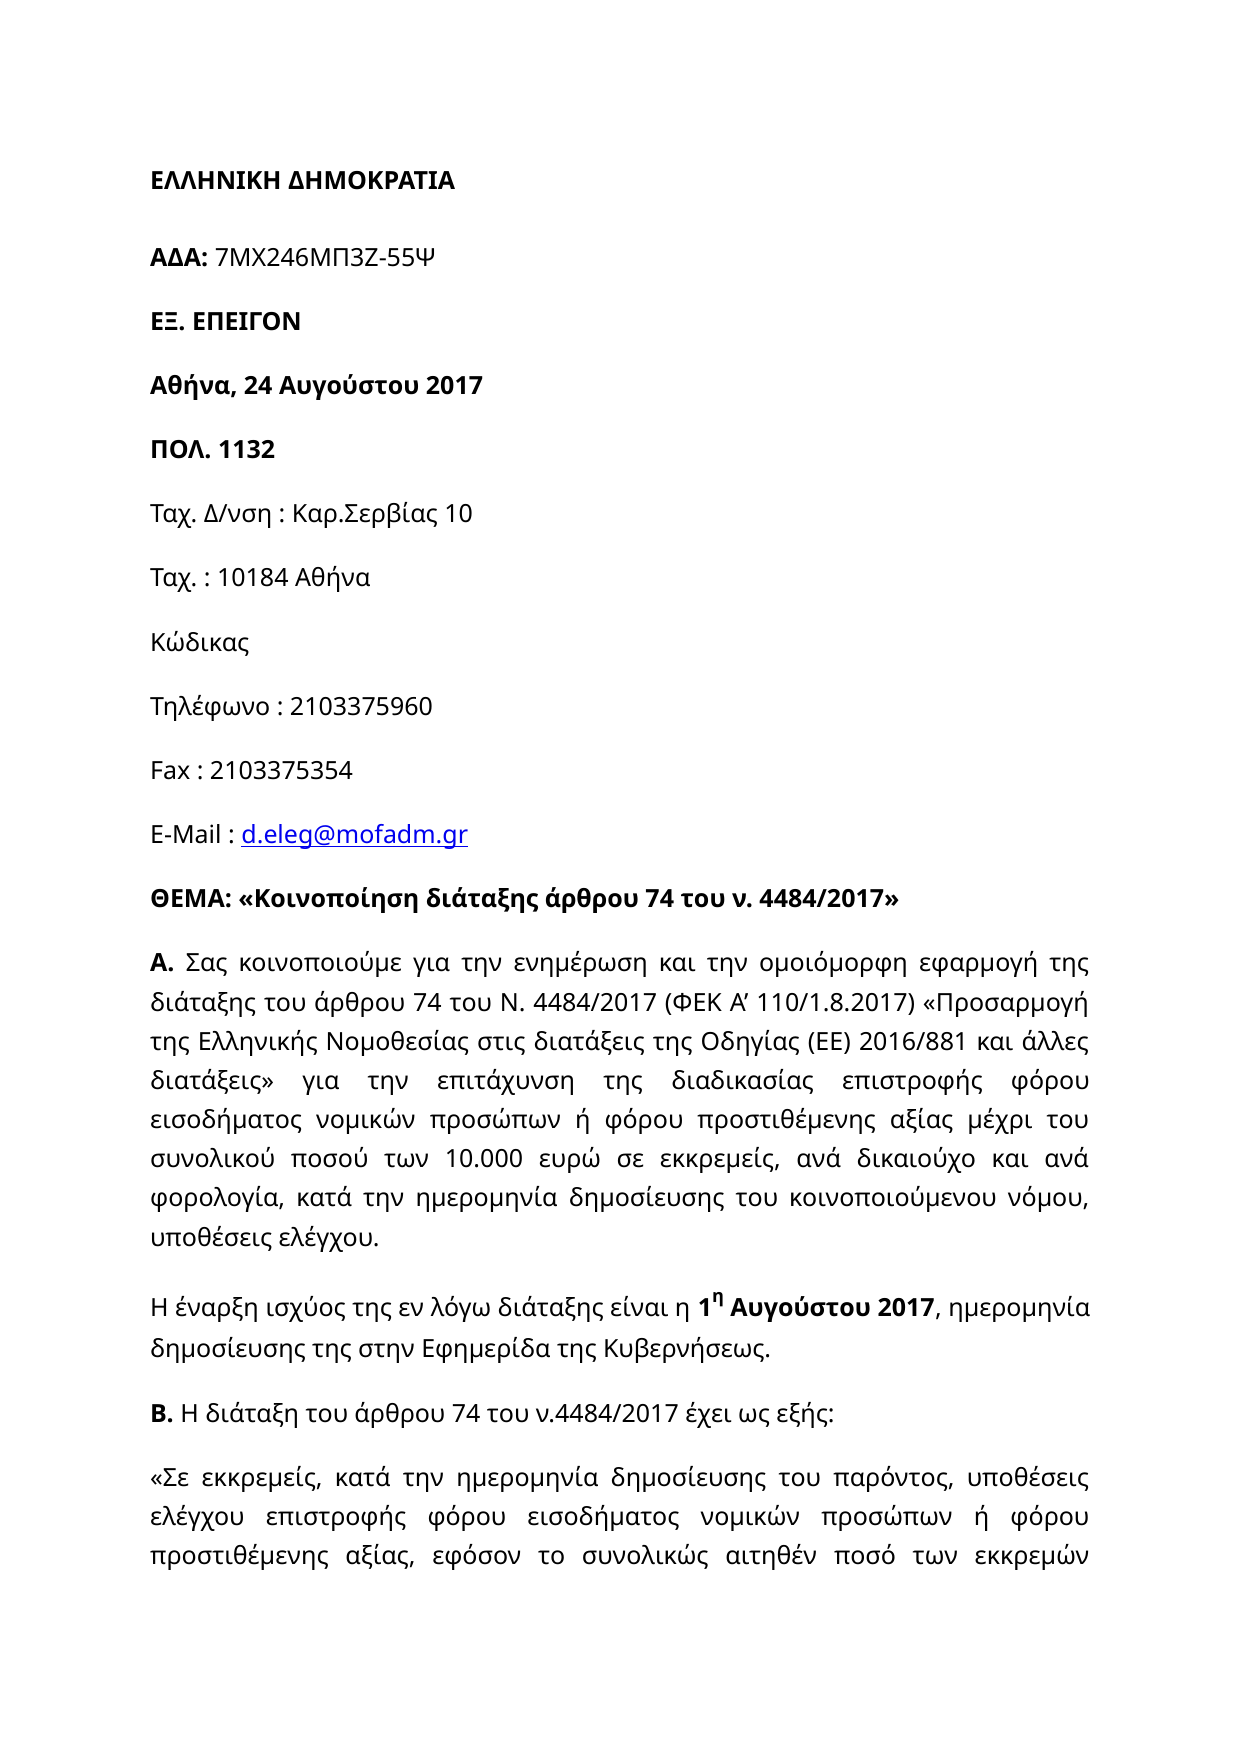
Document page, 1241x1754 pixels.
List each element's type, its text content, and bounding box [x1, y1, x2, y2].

text Α. Σας κοινοποιούμε για την ενημέρωση και την ομοιόμορφη εφαρμογή της διάταξης του άρθρου 74 του Ν. 4484/2017 (ΦΕΚ Α’ 110/1.8.2017) «Προσαρμογή της Ελληνικής Νομοθεσίας στις διατάξεις της Οδηγίας (ΕΕ) 2016/881 και άλλες διατάξεις» για την επιτάχυνση της διαδικασίας επιστροφής φόρου εισοδήματος νομικών προσώπων ή φόρου προστιθέμενης αξίας μέχρι του συνολικού ποσού των 10.000 ευρώ σε εκκρεμείς, ανά δικαιούχο και ανά φορολογία, κατά την ημερομηνία δημοσίευσης του κοινοποιούμενου νόμου, υποθέσεις ελέγχου. [150, 945, 1090, 1253]
text Fax : 2103375354 [150, 752, 1090, 787]
text ΘΕΜΑ: «Κοινοποίηση διάταξης άρθρου 74 του ν. 4484/2017» [150, 881, 1090, 915]
text Τηλέφωνο : 2103375960 [150, 688, 1090, 722]
text Κώδικας [150, 624, 1090, 658]
text ΕΞ. ΕΠΕΙΓΟΝ [150, 303, 1090, 337]
text E-Mail : d.eleg@mofadm.gr [150, 817, 1090, 851]
text ΠΟΛ. 1132 [150, 432, 1090, 466]
text Ταχ. : 10184 Αθήνα [150, 560, 1090, 594]
text Αθήνα, 24 Αυγούστου 2017 [150, 367, 1090, 402]
text Β. Η διάταξη του άρθρου 74 του ν.4484/2017 έχει ως εξής: [150, 1395, 1090, 1429]
title ΕΛΛΗΝΙΚΗ ΔΗΜΟΚΡΑΤΙΑ [150, 162, 1090, 197]
text ΑΔΑ: 7ΜΧ246ΜΠ3Ζ-55Ψ [150, 239, 1090, 273]
text «Σε εκκρεµείς, κατά την ηµεροµηνία δηµοσίευσης του παρόντος, υποθέσεις ελέγχου επιστροφής φόρου εισοδήµατος νοµικών προσώπων ή φόρου προστιθέµενης αξίας, εφόσον το συνολικώς αιτηθέν ποσό των εκκρεµών [150, 1459, 1090, 1572]
text Ταχ. Δ/νση : Καρ.Σερβίας 10 [150, 496, 1090, 530]
text Η έναρξη ισχύος της εν λόγω διάταξης είναι η 1η Αυγούστου 2017, ημερομηνία δημοσίευσης της στην Εφημερίδα της Κυβερνήσεως. [150, 1283, 1090, 1365]
